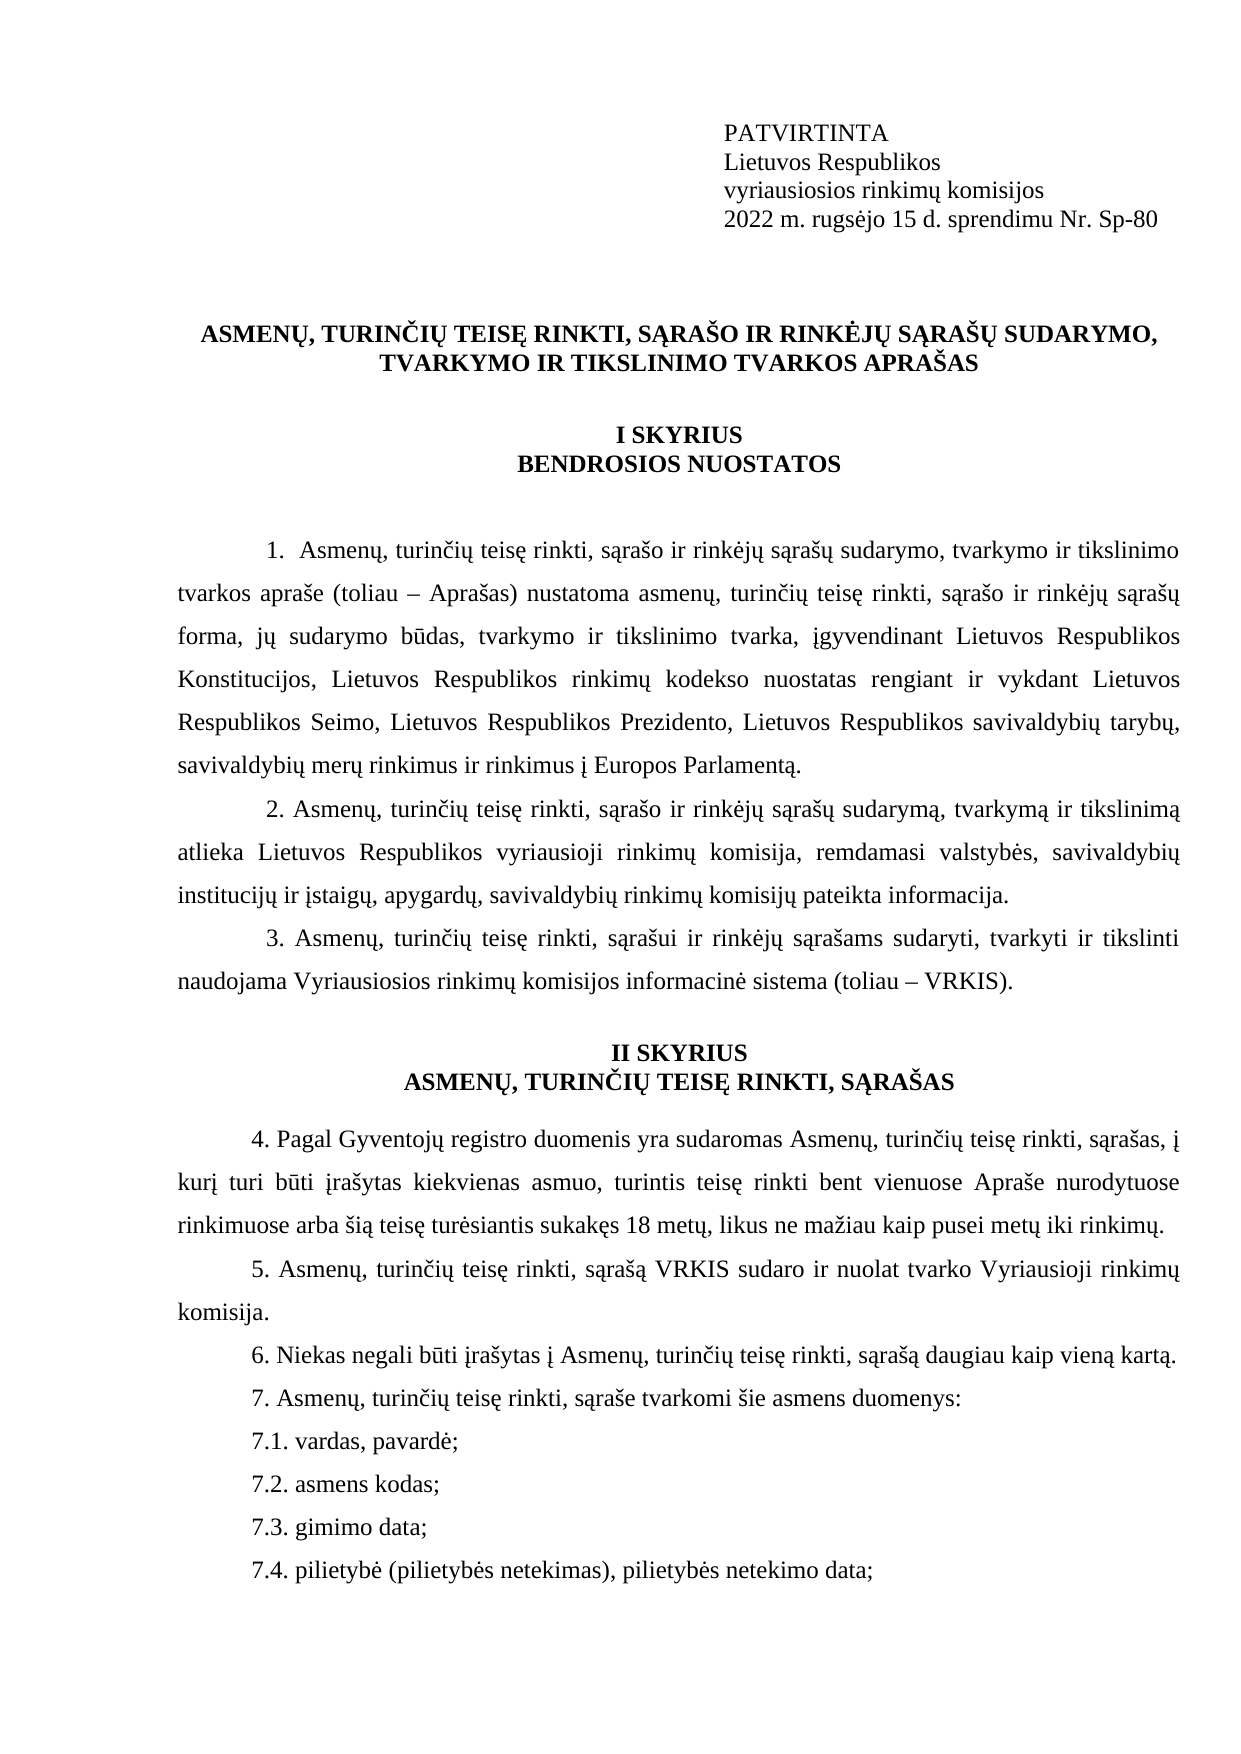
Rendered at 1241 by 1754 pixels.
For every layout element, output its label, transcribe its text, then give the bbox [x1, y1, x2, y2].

text 7.2. asmens kodas; [177, 1469, 1181, 1498]
text 7. Asmenų, turinčių teisę rinkti, sąraše tvarkomi šie asmens duomenys: [177, 1383, 1181, 1412]
text II SKYRIUS [177, 1038, 1181, 1067]
text 2. Asmenų, turinčių teisę rinkti, sąrašo ir rinkėjų sąrašų sudarymą, tvarkymą ir tikslinimą atlieka Lietuvos Respublikos vyriausioji rinkimų komisija, remdamasi valstybės, savivaldybių institucijų ir įstaigų, apygardų, savivaldybių rinkimų komisijų pateikta informacija. [177, 794, 1181, 909]
text 2022 m. rugsėjo 15 d. sprendimu Nr. Sp-80 [717, 204, 1181, 233]
text ASMENŲ, TURINČIŲ TEISĘ RINKTI, SĄRAŠO IR RINKĖJŲ SĄRAŠŲ SUDARYMO, TVARKYMO IR TIKSLINIMO TVARKOS APRAŠAS [177, 319, 1181, 377]
text 4. Pagal Gyventojų registro duomenis yra sudaromas Asmenų, turinčių teisę rinkti, sąrašas, į kurį turi būti įrašytas kiekvienas asmuo, turintis teisę rinkti bent vienuose Apraše nurodytuose rinkimuose arba šią teisę turėsiantis sukakęs 18 metų, likus ne mažiau kaip pusei metų iki rinkimų. [177, 1124, 1181, 1239]
text BENDROSIOS NUOSTATOS [177, 449, 1181, 477]
text 7.1. vardas, pavardė; [177, 1426, 1181, 1455]
text Lietuvos Respublikos [717, 147, 1181, 176]
text vyriausiosios rinkimų komisijos [717, 176, 1181, 204]
text I SKYRIUS [177, 420, 1181, 449]
text 6. Niekas negali būti įrašytas į Asmenų, turinčių teisę rinkti, sąrašą daugiau kaip vieną kartą. [177, 1340, 1181, 1369]
text ASMENŲ, TURINČIŲ TEISĘ RINKTI, SĄRAŠAS [177, 1067, 1181, 1096]
text PATVIRTINTA [717, 118, 1181, 147]
text 3. Asmenų, turinčių teisę rinkti, sąrašui ir rinkėjų sąrašams sudaryti, tvarkyti ir tikslinti naudojama Vyriausiosios rinkimų komisijos informacinė sistema (toliau – VRKIS). [177, 923, 1181, 995]
text 1. Asmenų, turinčių teisę rinkti, sąrašo ir rinkėjų sąrašų sudarymo, tvarkymo ir tikslinimo tvarkos apraše (toliau – Aprašas) nustatoma asmenų, turinčių teisę rinkti, sąrašo ir rinkėjų sąrašų forma, jų sudarymo būdas, tvarkymo ir tikslinimo tvarka, įgyvendinant Lietuvos Respublikos Konstitucijos, Lietuvos Respublikos rinkimų kodekso nuostatas rengiant ir vykdant Lietuvos Respublikos Seimo, Lietuvos Respublikos Prezidento, Lietuvos Respublikos savivaldybių tarybų, savivaldybių merų rinkimus ir rinkimus į Europos Parlamentą. [177, 535, 1181, 779]
text 5. Asmenų, turinčių teisę rinkti, sąrašą VRKIS sudaro ir nuolat tvarko Vyriausioji rinkimų komisija. [177, 1254, 1181, 1326]
text 7.4. pilietybė (pilietybės netekimas), pilietybės netekimo data; [177, 1556, 1181, 1584]
text 7.3. gimimo data; [177, 1512, 1181, 1541]
